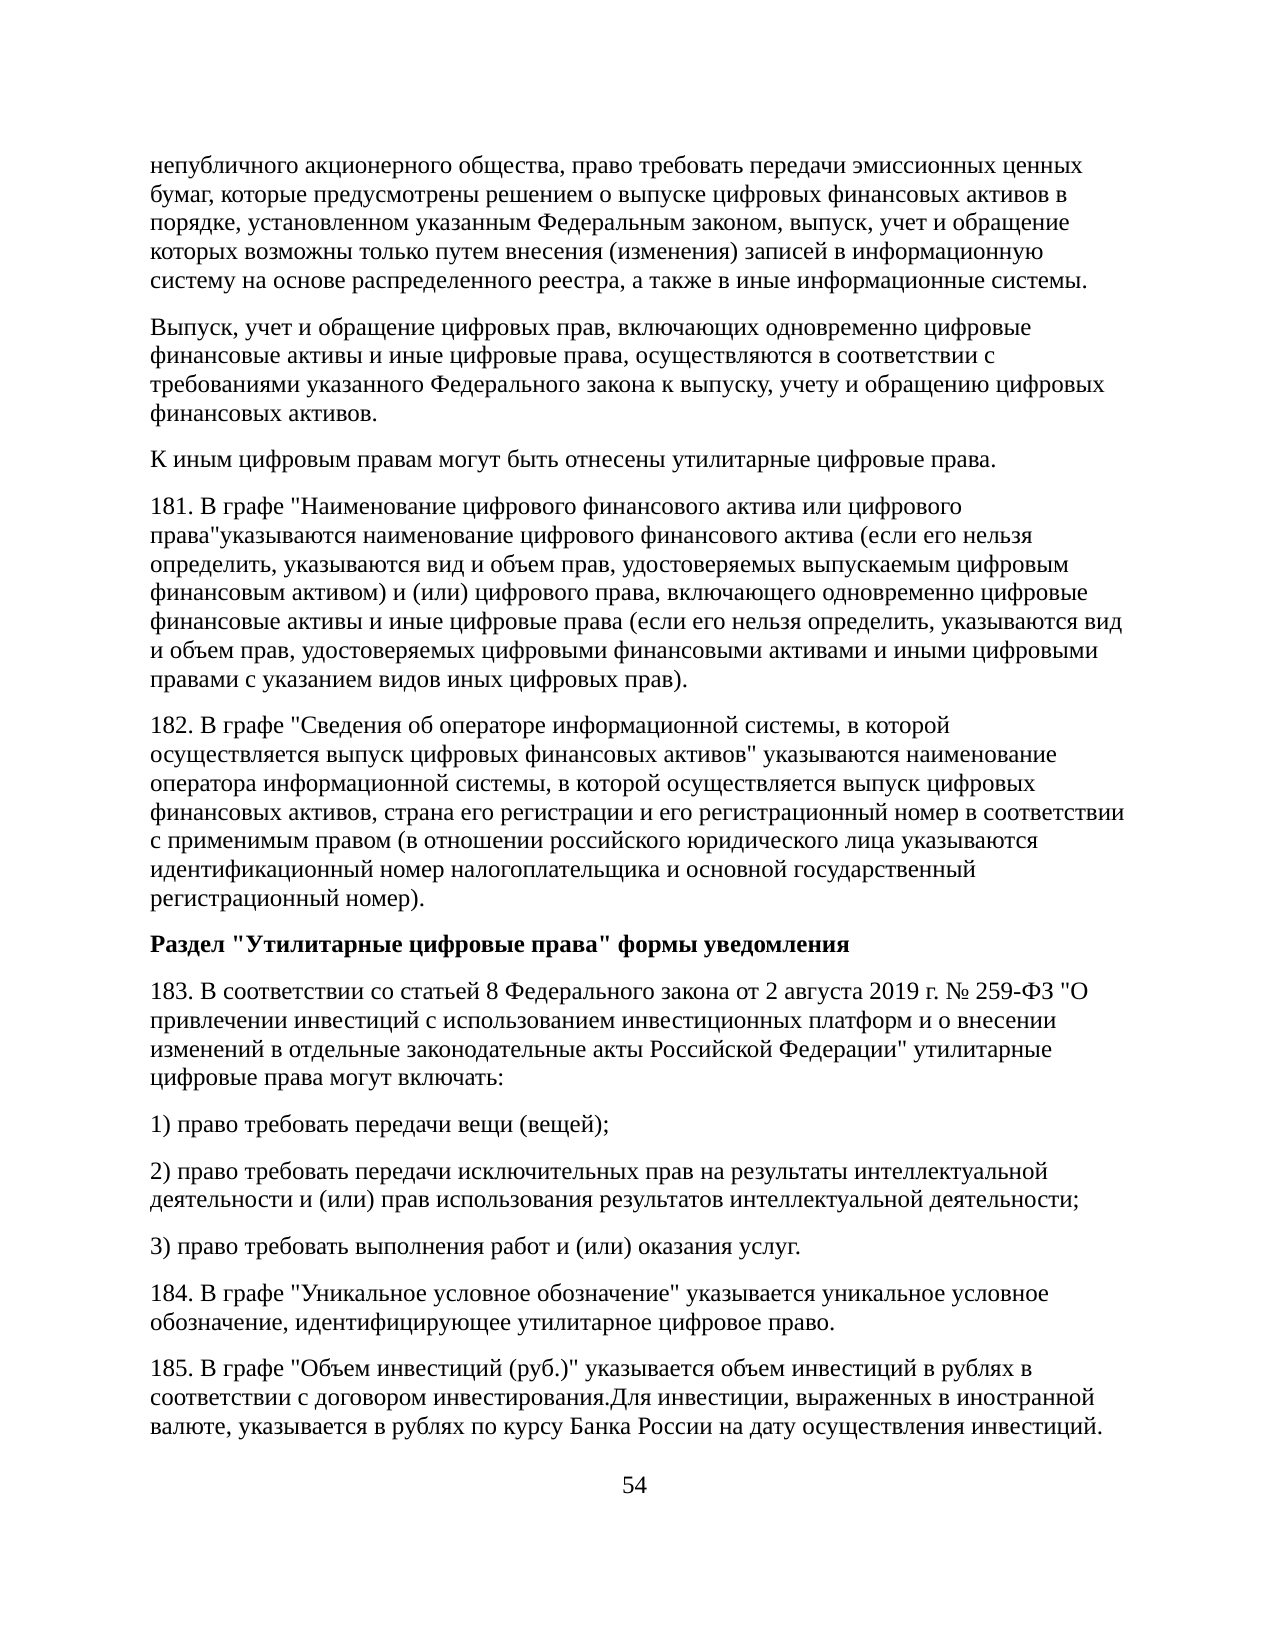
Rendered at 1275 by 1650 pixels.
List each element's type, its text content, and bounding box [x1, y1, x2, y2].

text Раздел "Утилитарные цифровые права" формы уведомления [150, 929, 1125, 958]
text 182. В графе "Сведения об операторе информационной системы, в которой осуществляется выпуск цифровых финансовых активов" указываются наименование оператора информационной системы, в которой осуществляется выпуск цифровых финансовых активов, страна его регистрации и его регистрационный номер в соответствии с применимым правом (в отношении российского юридического лица указываются идентификационный номер налогоплательщика и основной государственный регистрационный номер). [150, 710, 1125, 912]
text 181. В графе "Наименование цифрового финансового актива или цифрового права"указываются наименование цифрового финансового актива (если его нельзя определить, указываются вид и объем прав, удостоверяемых выпускаемым цифровым финансовым активом) и (или) цифрового права, включающего одновременно цифровые финансовые активы и иные цифровые права (если его нельзя определить, указываются вид и объем прав, удостоверяемых цифровыми финансовыми активами и иными цифровыми правами с указанием видов иных цифровых прав). [150, 491, 1125, 692]
text 183. В соответствии со статьей 8 Федерального закона от 2 августа 2019 г. № 259-ФЗ "О привлечении инвестиций с использованием инвестиционных платформ и о внесении изменений в отдельные законодательные акты Российской Федерации" утилитарные цифровые права могут включать: [150, 976, 1125, 1091]
text 184. В графе "Уникальное условное обозначение" указывается уникальное условное обозначение, идентифицирующее утилитарное цифровое право. [150, 1278, 1125, 1335]
text непубличного акционерного общества, право требовать передачи эмиссионных ценных бумаг, которые предусмотрены решением о выпуске цифровых финансовых активов в порядке, установленном указанным Федеральным законом, выпуск, учет и обращение которых возможны только путем внесения (изменения) записей в информационную систему на основе распределенного реестра, а также в иные информационные системы. [150, 150, 1125, 294]
text 185. В графе "Объем инвестиций (руб.)" указывается объем инвестиций в рублях в соответствии с договором инвестирования.Для инвестиции, выраженных в иностранной валюте, указывается в рублях по курсу Банка России на дату осуществления инвестиций. [150, 1353, 1125, 1439]
text 3) право требовать выполнения работ и (или) оказания услуг. [150, 1231, 1125, 1260]
text 2) право требовать передачи исключительных прав на результаты интеллектуальной деятельности и (или) прав использования результатов интеллектуальной деятельности; [150, 1156, 1125, 1213]
text 1) право требовать передачи вещи (вещей); [150, 1109, 1125, 1138]
text К иным цифровым правам могут быть отнесены утилитарные цифровые права. [150, 444, 1125, 473]
text Выпуск, учет и обращение цифровых прав, включающих одновременно цифровые финансовые активы и иные цифровые права, осуществляются в соответствии с требованиями указанного Федерального закона к выпуску, учету и обращению цифровых финансовых активов. [150, 312, 1125, 427]
